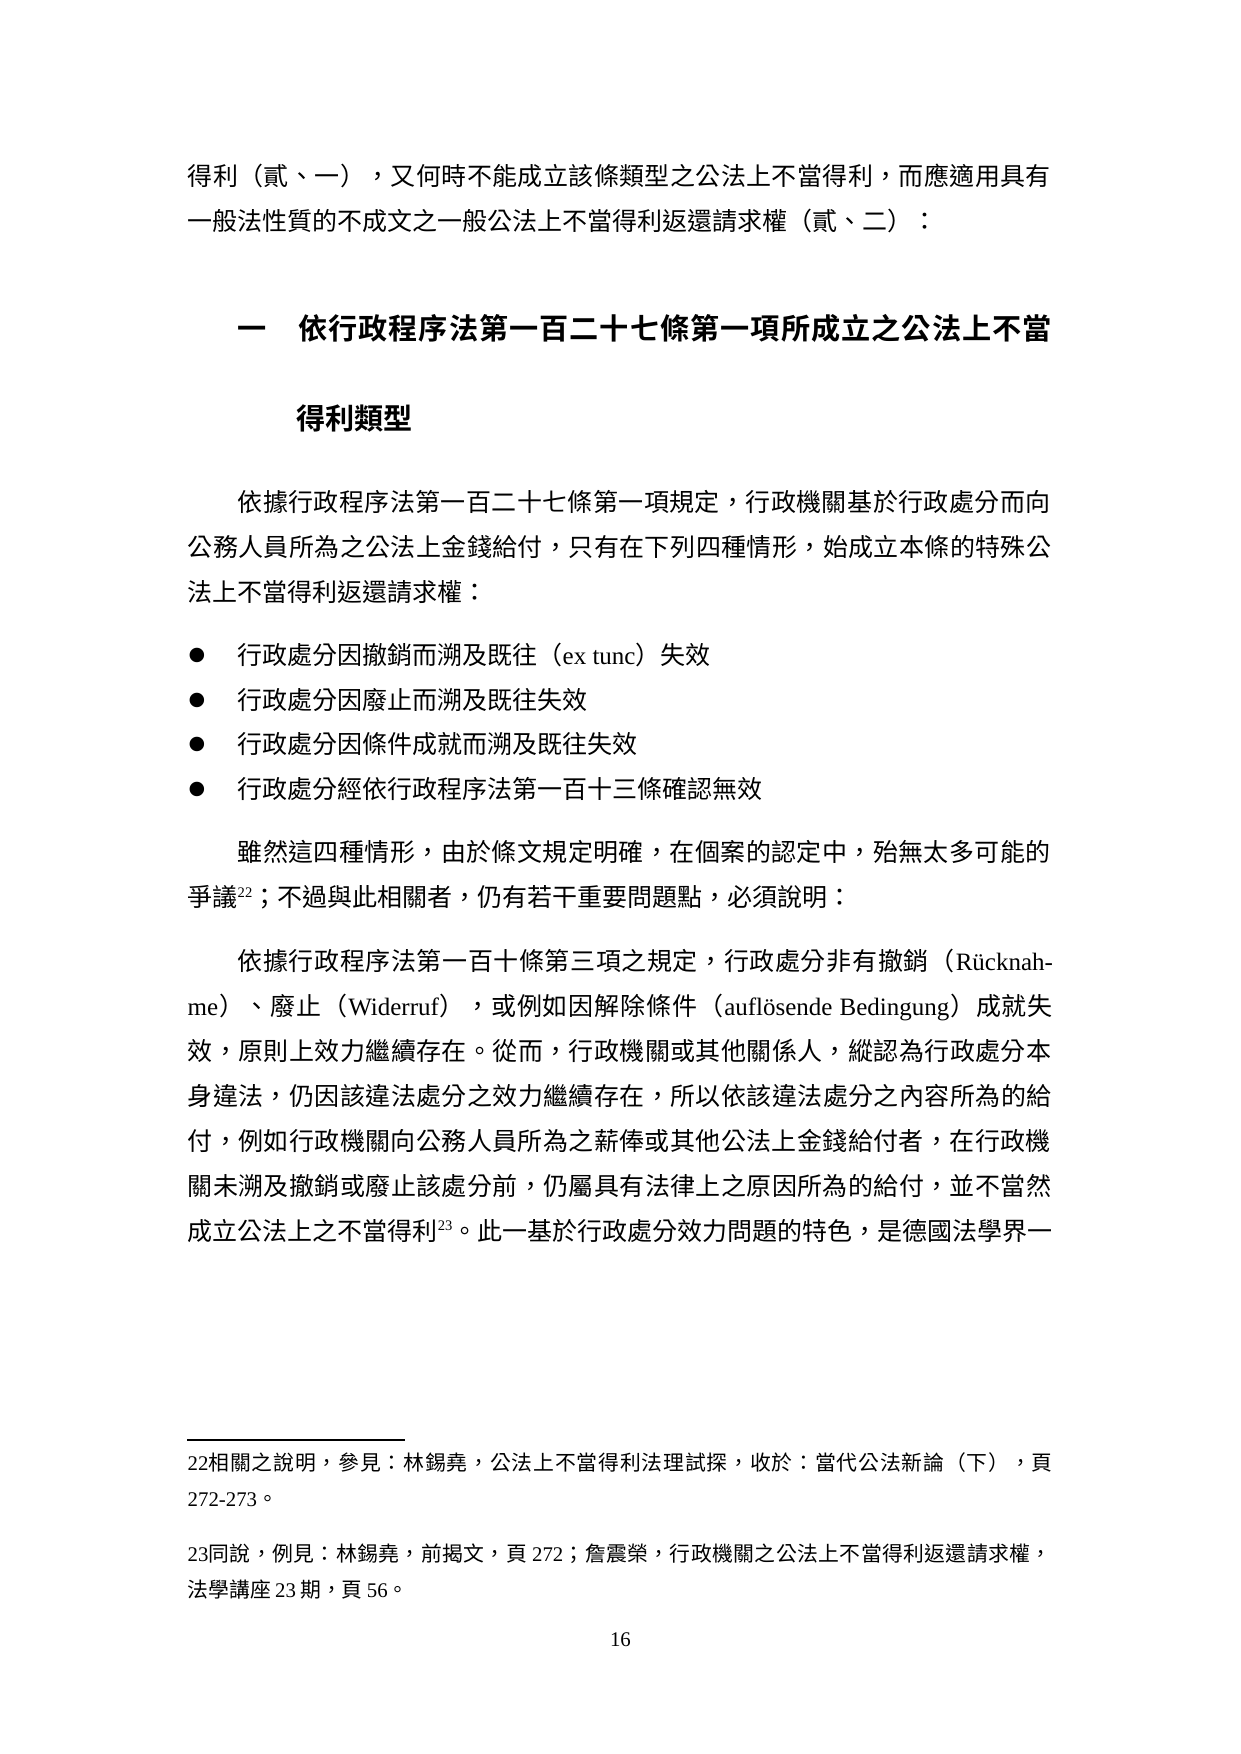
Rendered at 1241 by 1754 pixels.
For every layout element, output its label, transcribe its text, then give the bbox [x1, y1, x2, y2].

text 同說，例見：林錫堯，前揭文，頁272；詹震榮，行政機關之公法上不當得利返還請求權，法學講座23期，頁56。 [187, 1537, 1053, 1604]
list 行政處分因撤銷而溯及既往（ex tunc）失效 [187, 628, 1053, 666]
text 一 依行政程序法第一百二十七條第一項所成立之公法上不當得利類型 [237, 283, 1053, 448]
text 雖然這四種情形，由於條文規定明確，在個案的認定中，殆無太多可能的爭議；不過與此相關者，仍有若干重要問題點，必須說明： [187, 826, 1053, 908]
text 依據行政程序法第一百十條第三項之規定，行政處分非有撤銷（Rücknah­me）、廢止（Widerruf），或例如因解除條件（auflösende Bedingung）成就失效，原則上效力繼續存在。從而，行政機關或其他關係人，縱認為行政處分本身違法，仍因該違法處分之效力繼續存在，所以依該違法處分之內容所為的給付，例如行政機關向公務人員所為之薪俸或其他公法上金錢給付者，在行政機關未溯及撤銷或廢止該處分前，仍屬具有法律上之原因所為的給付，並不當然成立公法上之不當得利。此一基於行政處分效力問題的特色，是德國法學界一再強調的通說見解；徵諸我國前開相關條文之說明，在我國法中，也應作相同理解。 [187, 934, 1053, 1287]
list 行政處分經依行政程序法第一百十三條確認無效 [187, 763, 1053, 800]
list 行政處分因條件成就而溯及既往失效 [187, 718, 1053, 755]
text 依據行政程序法第一百二十七條第一項規定，行政機關基於行政處分而向公務人員所為之公法上金錢給付，只有在下列四種情形，始成立本條的特殊公法上不當得利返還請求權： [187, 475, 1053, 603]
text 得利（貳、一），又何時不能成立該條類型之公法上不當得利，而應適用具有一般法性質的不成文之一般公法上不當得利返還請求權（貳、二）： [187, 150, 1053, 232]
list 行政處分因廢止而溯及既往失效 [187, 673, 1053, 711]
text 相關之說明，參見：林錫堯，公法上不當得利法理試探，收於：當代公法新論（下），頁272-273。 [187, 1446, 1053, 1513]
